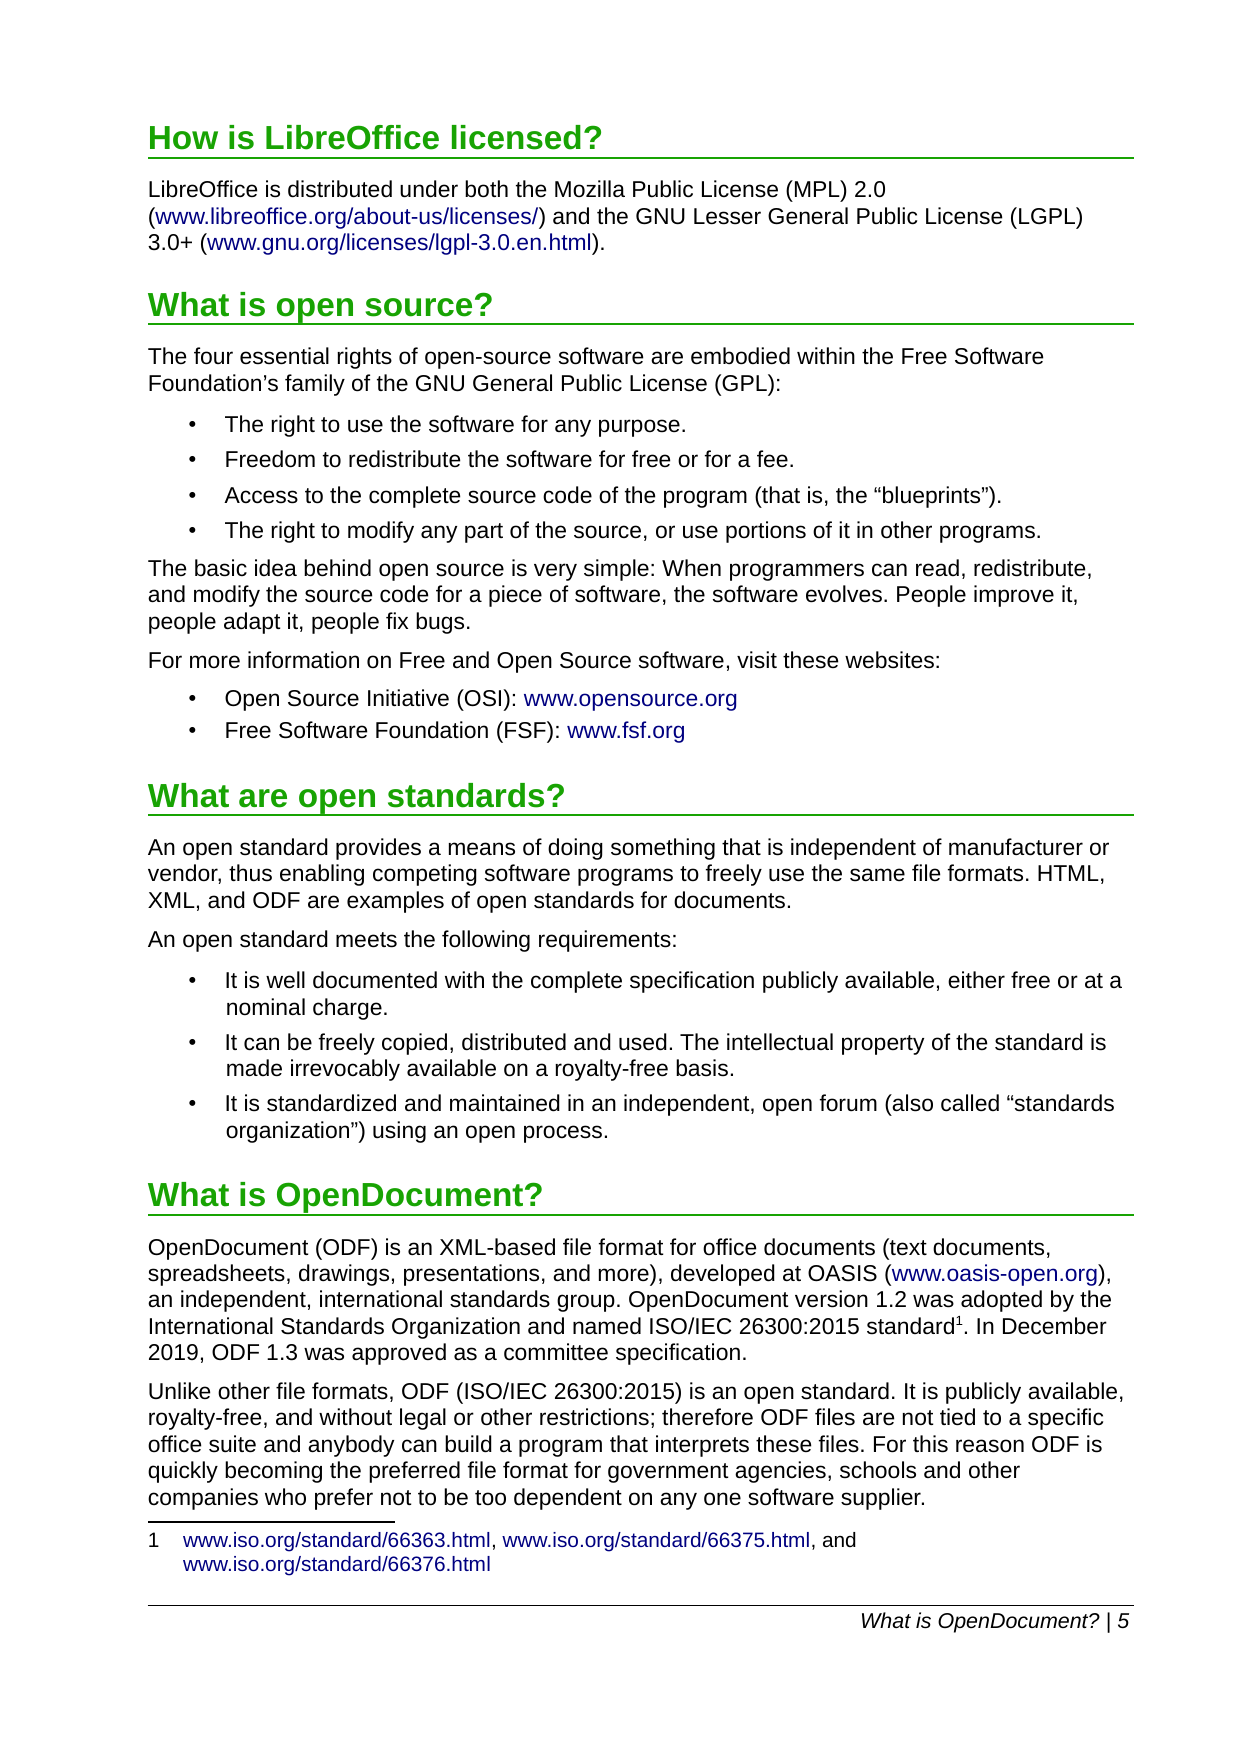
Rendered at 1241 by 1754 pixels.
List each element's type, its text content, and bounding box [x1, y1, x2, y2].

text The basic idea behind open source is very simple: When programmers can read, redistribute, and modify the source code for a piece of software, the software evolves. People improve it, people adapt it, people fix bugs. [148, 555, 1134, 634]
subtitle What is OpenDocument? [148, 1176, 1134, 1214]
text www.iso.org/standard/66363.html, www.iso.org/standard/66375.html, and www.iso.org/standard/66376.html [148, 1528, 1134, 1576]
list Freedom to redistribute the software for free or for a fee. [185, 443, 1134, 473]
list It can be freely copied, distributed and used. The intellectual property of the standard is made irrevocably available on a royalty-free basis. [185, 1026, 1134, 1082]
list The right to modify any part of the source, or use portions of it in other programs. [185, 514, 1134, 546]
text An open standard provides a means of doing something that is independent of manufacturer or vendor, thus enabling competing software programs to freely use the same file formats. HTML, XML, and ODF are examples of open standards for documents. [148, 834, 1134, 913]
list It is well documented with the complete specification publicly available, either free or at a nominal charge. [185, 964, 1134, 1020]
text Unlike other file formats, ODF (ISO/IEC 26300:2015) is an open standard. It is publicly available, royalty-free, and without legal or other restrictions; therefore ODF files are not tied to a specific office suite and anybody can build a program that interprets these files. For this reason ODF is quickly becoming the preferred file format for government agencies, schools and other companies who prefer not to be too dependent on any one software supplier. [148, 1378, 1134, 1510]
subtitle What are open standards? [148, 776, 1134, 814]
list An open standard meets the following requirements: [148, 926, 1134, 952]
list The four essential rights of open-source software are embodied within the Free Software Foundation’s family of the GNU General Public License (GPL): [148, 343, 1134, 396]
list Free Software Foundation (FSF): www.fsf.org [185, 714, 1134, 746]
subtitle How is LibreOffice licensed? [148, 118, 1134, 157]
text LibreOffice is distributed under both the Mozilla Public License (MPL) 2.0 (www.libreoffice.org/about-us/licenses/) and the GNU Lesser General Public License (LGPL) 3.0+ (www.gnu.org/licenses/lgpl-3.0.en.html). [148, 176, 1134, 255]
list The right to use the software for any purpose. [185, 408, 1134, 438]
list It is standardized and maintained in an independent, open forum (also called “standards organization”) using an open process. [185, 1087, 1134, 1146]
text For more information on Free and Open Source software, visit these websites: [148, 647, 1134, 673]
text OpenDocument (ODF) is an XML-based file format for office documents (text documents, spreadsheets, drawings, presentations, and more), developed at OASIS (www.oasis-open.org), an independent, international standards group. OpenDocument version 1.2 was adopted by the International Standards Organization and named ISO/IEC 26300:2015 standard. In December 2019, ODF 1.3 was approved as a committee specification. [148, 1234, 1134, 1366]
subtitle What is open source? [148, 285, 1134, 323]
list Access to the complete source code of the program (that is, the “blueprints”). [185, 479, 1134, 508]
list Open Source Initiative (OSI): www.opensource.org [185, 682, 1134, 711]
